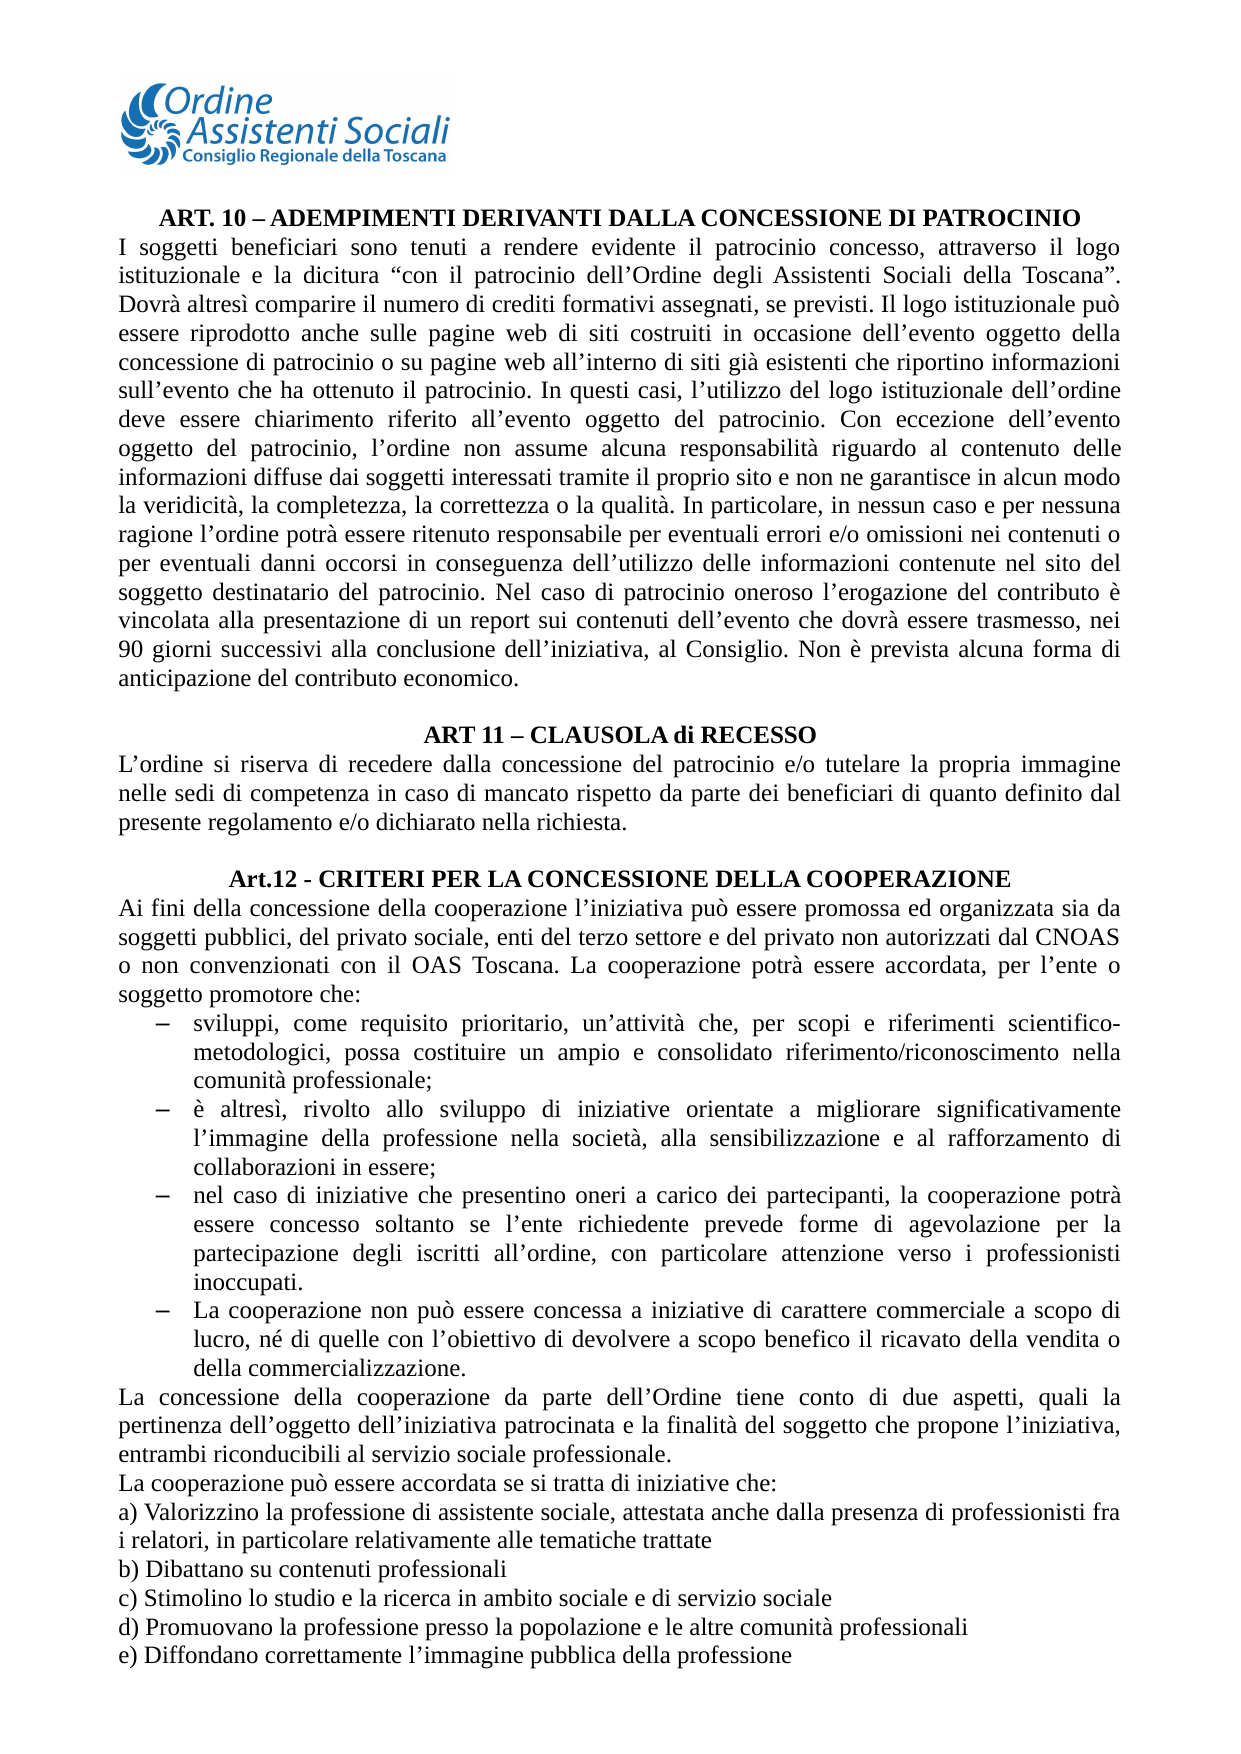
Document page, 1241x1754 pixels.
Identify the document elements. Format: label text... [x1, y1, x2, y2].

list è altresì, rivolto allo sviluppo di iniziative orientate a migliorare significativamente l’immagine della professione nella società, alla sensibilizzazione e al rafforzamento di collaborazioni in essere; [156, 1094, 1122, 1180]
list La cooperazione non può essere concessa a iniziative di carattere commerciale a scopo di lucro, né di quelle con l’obiettivo di devolvere a scopo benefico il ricavato della vendita o della commercializzazione. [156, 1295, 1122, 1382]
text a) Valorizzino la professione di assistente sociale, attestata anche dalla presenza di professionisti fra i relatori, in particolare relativamente alle tematiche trattate [118, 1497, 1122, 1554]
text Ai fini della concessione della cooperazione l’iniziativa può essere promossa ed organizzata sia da soggetti pubblici, del privato sociale, enti del terzo settore e del privato non autorizzati dal CNOAS o non convenzionati con il OAS Toscana. La cooperazione potrà essere accordata, per l’ente o soggetto promotore che: [118, 893, 1122, 1008]
text La concessione della cooperazione da parte dell’Ordine tiene conto di due aspetti, quali la pertinenza dell’oggetto dell’iniziativa patrocinata e la finalità del soggetto che propone l’iniziativa, entrambi riconducibili al servizio sociale professionale. [118, 1382, 1122, 1468]
list sviluppi, come requisito prioritario, un’attività che, per scopi e riferimenti scientifico-metodologici, possa costituire un ampio e consolidato riferimento/riconoscimento nella comunità professionale; [156, 1008, 1122, 1094]
text ART 11 – CLAUSOLA di RECESSO [118, 720, 1122, 749]
text I soggetti beneficiari sono tenuti a rendere evidente il patrocinio concesso, attraverso il logo istituzionale e la dicitura “con il patrocinio dell’Ordine degli Assistenti Sociali della Toscana”. Dovrà altresì comparire il numero di crediti formativi assegnati, se previsti. Il logo istituzionale può essere riprodotto anche sulle pagine web di siti costruiti in occasione dell’evento oggetto della concessione di patrocinio o su pagine web all’interno di siti già esistenti che riportino informazioni sull’evento che ha ottenuto il patrocinio. In questi casi, l’utilizzo del logo istituzionale dell’ordine deve essere chiarimento riferito all’evento oggetto del patrocinio. Con eccezione dell’evento oggetto del patrocinio, l’ordine non assume alcuna responsabilità riguardo al contenuto delle informazioni diffuse dai soggetti interessati tramite il proprio sito e non ne garantisce in alcun modo la veridicità, la completezza, la correttezza o la qualità. In particolare, in nessun caso e per nessuna ragione l’ordine potrà essere ritenuto responsabile per eventuali errori e/o omissioni nei contenuti o per eventuali danni occorsi in conseguenza dell’utilizzo delle informazioni contenute nel sito del soggetto destinatario del patrocinio. Nel caso di patrocinio oneroso l’erogazione del contributo è vincolata alla presentazione di un report sui contenuti dell’evento che dovrà essere trasmesso, nei 90 giorni successivi alla conclusione dell’iniziativa, al Consiglio. Non è prevista alcuna forma di anticipazione del contributo economico. [118, 232, 1122, 692]
text ART. 10 – ADEMPIMENTI DERIVANTI DALLA CONCESSIONE DI PATROCINIO [118, 203, 1122, 232]
text d) Promuovano la professione presso la popolazione e le altre comunità professionali [118, 1612, 1122, 1640]
list nel caso di iniziative che presentino oneri a carico dei partecipanti, la cooperazione potrà essere concesso soltanto se l’ente richiedente prevede forme di agevolazione per la partecipazione degli iscritti all’ordine, con particolare attenzione verso i professionisti inoccupati. [156, 1180, 1122, 1295]
text e) Diffondano correttamente l’immagine pubblica della professione [118, 1640, 1122, 1669]
text c) Stimolino lo studio e la ricerca in ambito sociale e di servizio sociale [118, 1583, 1122, 1612]
text b) Dibattano su contenuti professionali [118, 1554, 1122, 1583]
text L’ordine si riserva di recedere dalla concessione del patrocinio e/o tutelare la propria immagine nelle sedi di competenza in caso di mancato rispetto da parte dei beneficiari di quanto definito dal presente regolamento e/o dichiarato nella richiesta. [118, 749, 1122, 835]
text Art.12 - CRITERI PER LA CONCESSIONE DELLA COOPERAZIONE [118, 864, 1122, 893]
text La cooperazione può essere accordata se si tratta di iniziative che: [118, 1468, 1122, 1497]
